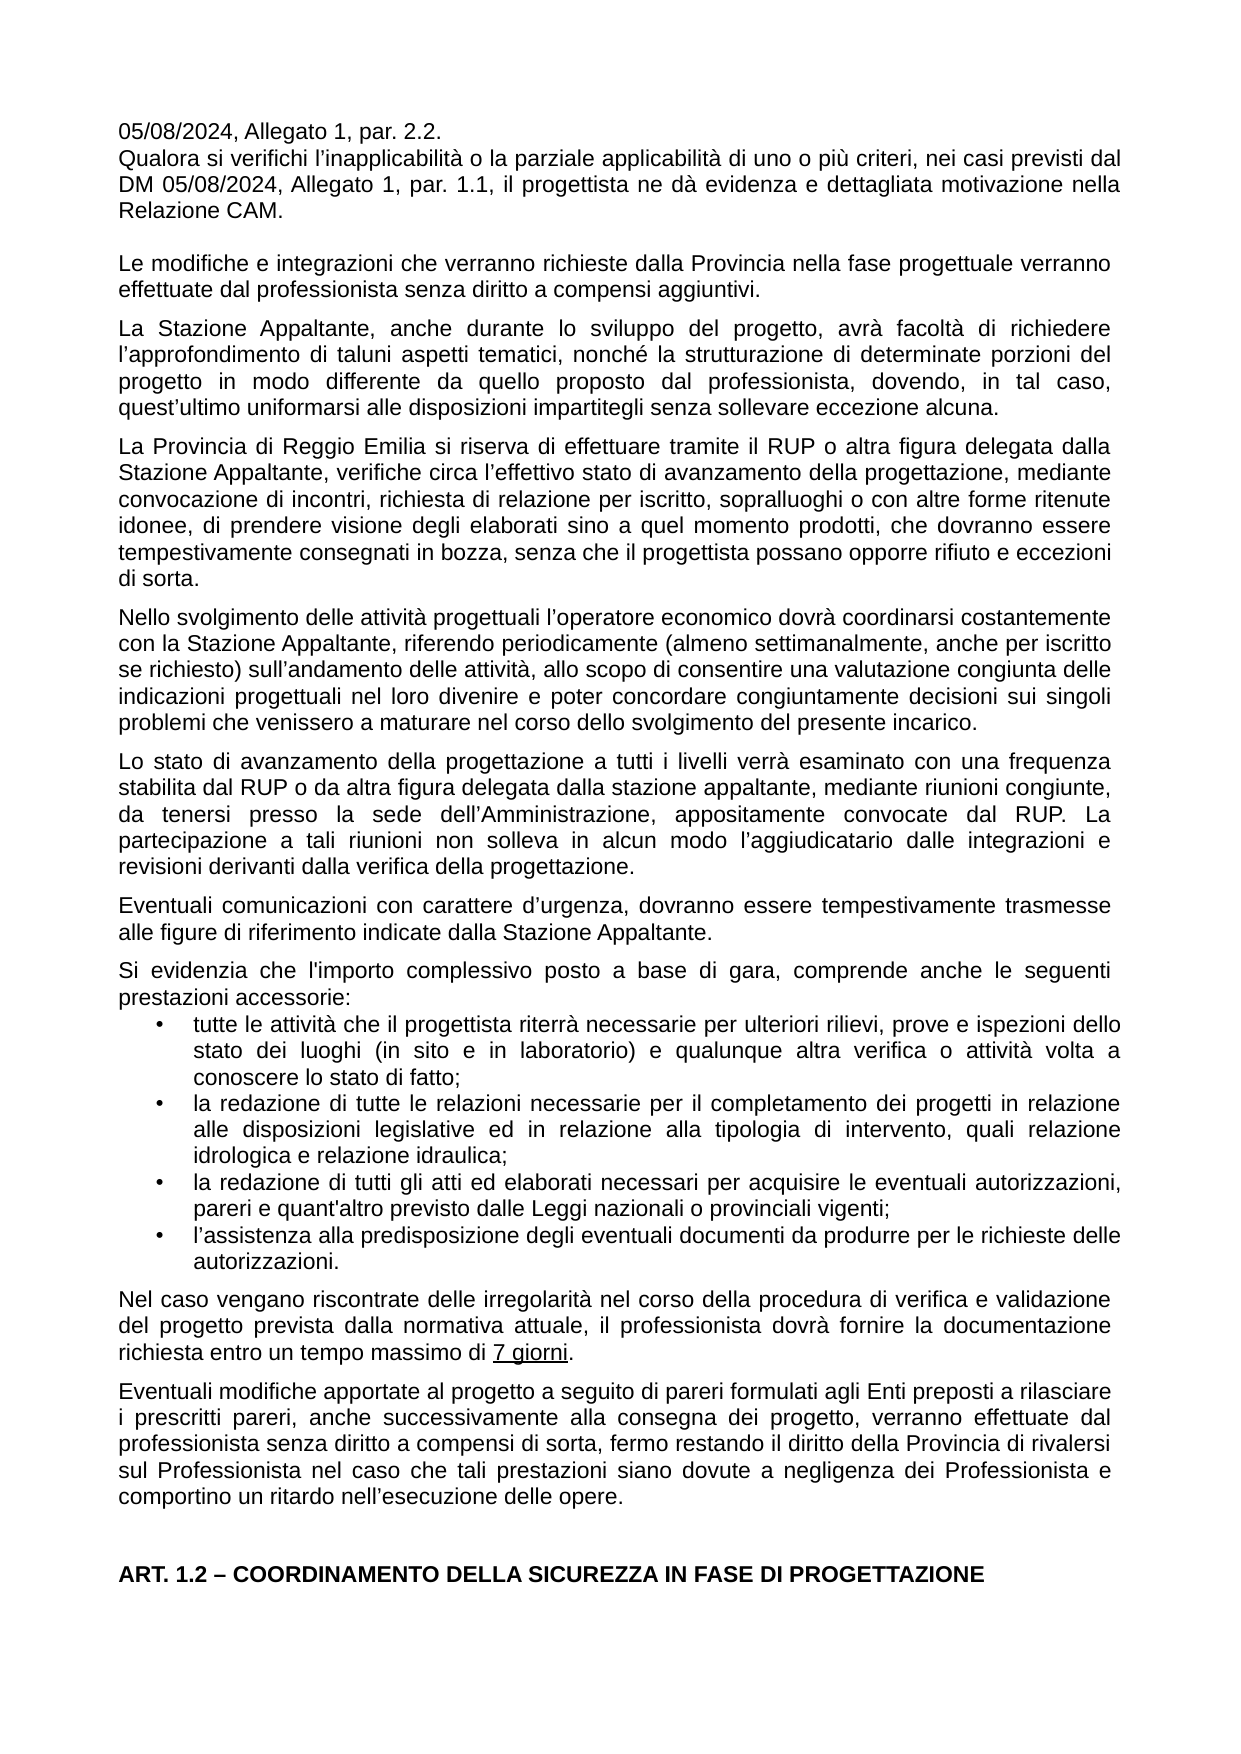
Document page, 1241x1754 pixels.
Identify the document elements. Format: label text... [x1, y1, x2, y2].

text La Stazione Appaltante, anche durante lo sviluppo del progetto, avrà facoltà di richiedere l’approfondimento di taluni aspetti tematici, nonché la strutturazione di determinate porzioni del progetto in modo differente da quello proposto dal professionista, dovendo, in tal caso, quest’ultimo uniformarsi alle disposizioni impartitegli senza sollevare eccezione alcuna. [118, 315, 1112, 421]
list la redazione di tutti gli atti ed elaborati necessari per acquisire le eventuali autorizzazioni, pareri e quant'altro previsto dalle Leggi nazionali o provinciali vigenti; [156, 1169, 1122, 1222]
list l’assistenza alla predisposizione degli eventuali documenti da produrre per le richieste delle autorizzazioni. [156, 1222, 1122, 1274]
text Lo stato di avanzamento della progettazione a tutti i livelli verrà esaminato con una frequenza stabilita dal RUP o da altra figura delegata dalla stazione appaltante, mediante riunioni congiunte, da tenersi presso la sede dell’Amministrazione, appositamente convocate dal RUP. La partecipazione a tali riunioni non solleva in alcun modo l’aggiudicatario dalle integrazioni e revisioni derivanti dalla verifica della progettazione. [118, 748, 1112, 880]
text Nello svolgimento delle attività progettuali l’operatore economico dovrà coordinarsi costantemente con la Stazione Appaltante, riferendo periodicamente (almeno settimanalmente, anche per iscritto se richiesto) sull’andamento delle attività, allo scopo di consentire una valutazione congiunta delle indicazioni progettuali nel loro divenire e poter concordare congiuntamente decisioni sui singoli problemi che venissero a maturare nel corso dello svolgimento del presente incarico. [118, 604, 1112, 735]
text Nel caso vengano riscontrate delle irregolarità nel corso della procedura di verifica e validazione del progetto prevista dalla normativa attuale, il professionista dovrà fornire la documentazione richiesta entro un tempo massimo di 7 giorni. [118, 1286, 1112, 1365]
text Eventuali modifiche apportate al progetto a seguito di pareri formulati agli Enti preposti a rilasciare i prescritti pareri, anche successivamente alla consegna dei progetto, verranno effettuate dal professionista senza diritto a compensi di sorta, fermo restando il diritto della Provincia di rivalersi sul Professionista nel caso che tali prestazioni siano dovute a negligenza dei Professionista e comportino un ritardo nell’esecuzione delle opere. [118, 1378, 1112, 1509]
text Le modifiche e integrazioni che verranno richieste dalla Provincia nella fase progettuale verranno effettuate dal professionista senza diritto a compensi aggiuntivi. [118, 250, 1112, 303]
text 05/08/2024, Allegato 1, par. 2.2. [118, 118, 1122, 144]
text ART. 1.2 – COORDINAMENTO DELLA SICUREZZA IN FASE DI PROGETTAZIONE [118, 1561, 1112, 1587]
list la redazione di tutte le relazioni necessarie per il completamento dei progetti in relazione alle disposizioni legislative ed in relazione alla tipologia di intervento, quali relazione idrologica e relazione idraulica; [156, 1090, 1122, 1169]
list tutte le attività che il progettista riterrà necessarie per ulteriori rilievi, prove e ispezioni dello stato dei luoghi (in sito e in laboratorio) e qualunque altra verifica o attività volta a conoscere lo stato di fatto; [156, 1011, 1122, 1090]
text Eventuali comunicazioni con carattere d’urgenza, dovranno essere tempestivamente trasmesse alle figure di riferimento indicate dalla Stazione Appaltante. [118, 892, 1112, 945]
text Qualora si verifichi l’inapplicabilità o la parziale applicabilità di uno o più criteri, nei casi previsti dal DM 05/08/2024, Allegato 1, par. 1.1, il progettista ne dà evidenza e dettagliata motivazione nella Relazione CAM. [118, 144, 1122, 223]
text Si evidenzia che l'importo complessivo posto a base di gara, comprende anche le seguenti prestazioni accessorie: [118, 957, 1112, 1010]
text La Provincia di Reggio Emilia si riserva di effettuare tramite il RUP o altra figura delegata dalla Stazione Appaltante, verifiche circa l’effettivo stato di avanzamento della progettazione, mediante convocazione di incontri, richiesta di relazione per iscritto, sopralluoghi o con altre forme ritenute idonee, di prendere visione degli elaborati sino a quel momento prodotti, che dovranno essere tempestivamente consegnati in bozza, senza che il progettista possano opporre rifiuto e eccezioni di sorta. [118, 433, 1112, 591]
